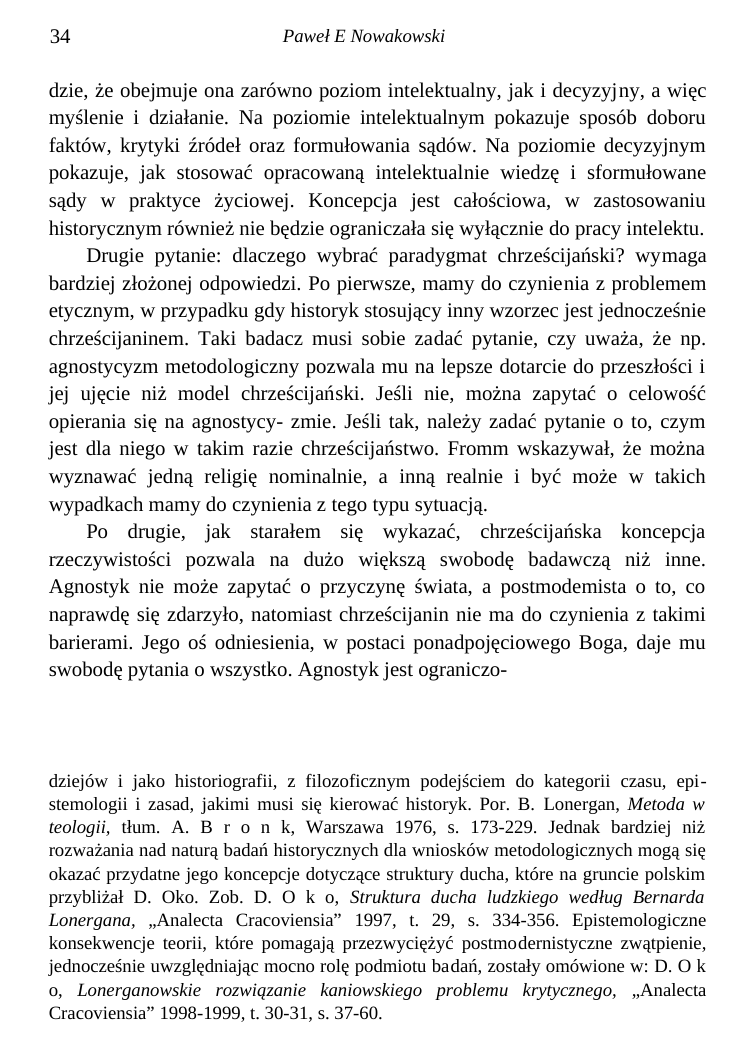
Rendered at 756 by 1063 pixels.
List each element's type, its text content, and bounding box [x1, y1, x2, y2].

text 34 [49, 24, 78, 48]
text Paweł E Nowakowski [283, 24, 472, 46]
text dziejów i jako historiografii, z filozoficznym podejściem do kategorii czasu, epi­stemologii i zasad, jakimi musi się kierować historyk. Por. B. Lonergan, Me­toda w teologii, tłum. A. B r o n k, Warszawa 1976, s. 173-229. Jednak bardziej niż rozważania nad naturą badań historycznych dla wniosków metodologicznych mogą się okazać przydatne jego koncepcje dotyczące struktury ducha, które na gruncie polskim przybliżał D. Oko. Zob. D. O k o, Struktura ducha ludzkiego według Bernarda Lonergana, „Analecta Cracoviensia” 1997, t. 29, s. 334-356. Epistemologiczne konsekwencje teorii, które pomagają przezwyciężyć postmo­dernistyczne zwątpienie, jednocześnie uwzględniając mocno rolę podmiotu ba­dań, zostały omówione w: D. O k o, Lonerganowskie rozwiązanie kaniowskiego problemu krytycznego, „Analecta Cracoviensia” 1998-1999, t. 30-31, s. 37-60. [48, 769, 707, 1023]
text Po drugie, jak starałem się wykazać, chrześcijańska koncepcja rzeczywistości pozwala na dużo większą swobodę badawczą niż inne. Agnostyk nie może zapytać o przyczynę świata, a postmodemista o to, co naprawdę się zdarzyło, natomiast chrześcijanin nie ma do czynienia z takimi barierami. Jego oś odniesienia, w postaci ponadpojęciowego Boga, daje mu swobodę pytania o wszystko. Agnostyk jest ograniczo- [48, 519, 707, 681]
text Drugie pytanie: dlaczego wybrać paradygmat chrześcijański? wy­maga bardziej złożonej odpowiedzi. Po pierwsze, mamy do czynie­nia z problemem etycznym, w przypadku gdy historyk stosujący inny wzorzec jest jednocześnie chrześcijaninem. Taki badacz musi sobie za­dać pytanie, czy uważa, że np. agnostycyzm metodologiczny pozwala mu na lepsze dotarcie do przeszłości i jej ujęcie niż model chrześcijań­ski. Jeśli nie, można zapytać o celowość opierania się na agnostycy- zmie. Jeśli tak, należy zadać pytanie o to, czym jest dla niego w takim razie chrześcijaństwo. Fromm wskazywał, że można wyznawać jed­ną religię nominalnie, a inną realnie i być może w takich wypadkach mamy do czynienia z tego typu sytuacją. [48, 243, 707, 516]
text dzie, że obejmuje ona zarówno poziom intelektualny, jak i decyzyj­ny, a więc myślenie i działanie. Na poziomie intelektualnym pokazuje sposób doboru faktów, krytyki źródeł oraz formułowania sądów. Na poziomie decyzyjnym pokazuje, jak stosować opracowaną intelektual­nie wiedzę i sformułowane sądy w praktyce życiowej. Koncepcja jest całościowa, w zastosowaniu historycznym również nie będzie ograni­czała się wyłącznie do pracy intelektu. [48, 77, 707, 239]
